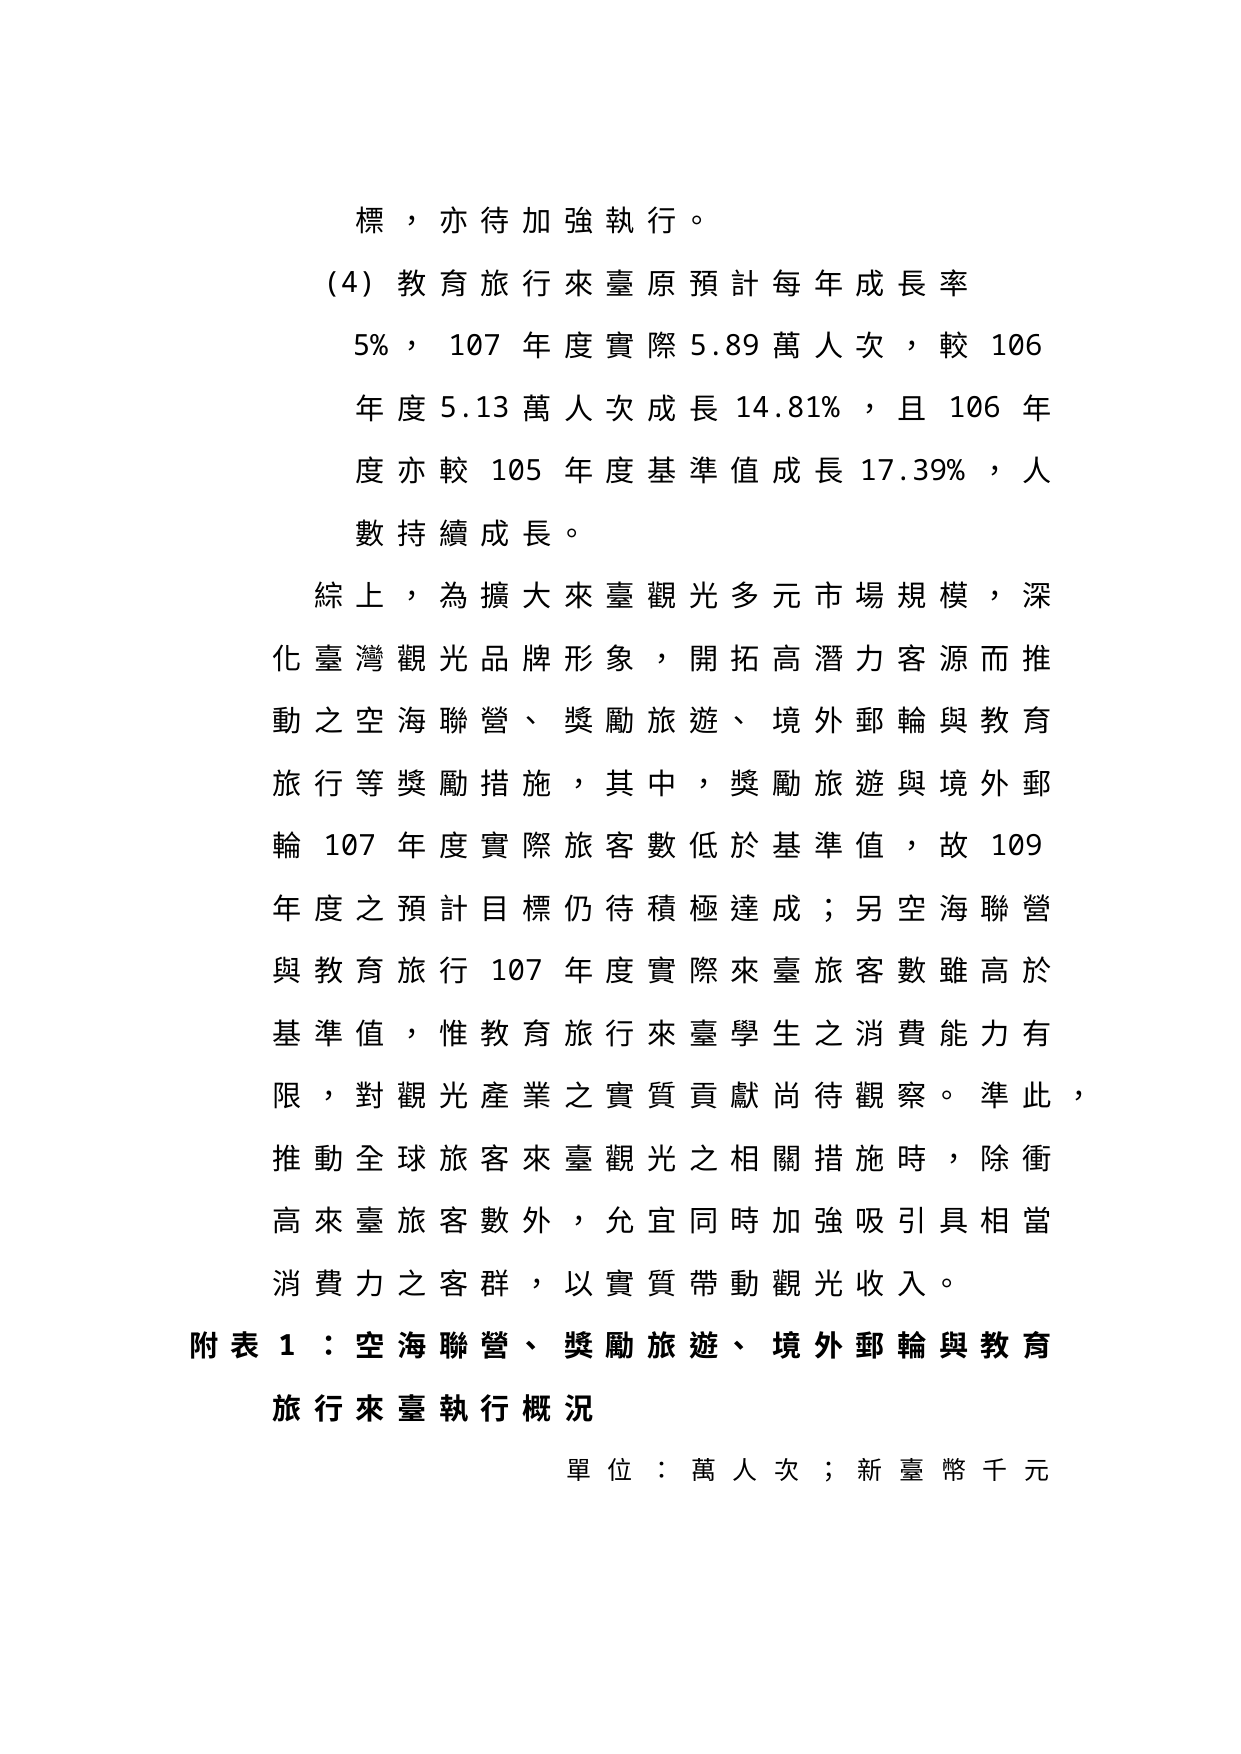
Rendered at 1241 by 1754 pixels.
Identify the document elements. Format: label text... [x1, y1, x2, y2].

text 單位：萬人次；新臺幣千元 [183, 1427, 1058, 1490]
text 附表1：空海聯營、獎勵旅遊、境外郵輪與教育旅行來臺執行概況 [183, 1302, 1058, 1427]
text (4)教育旅行來臺原預計每年成長率5%，107年度實際5.89萬人次，較106年度5.13萬人次成長14.81%，且106年度亦較105年度基準值成長17.39%，人數持續成長。 [301, 240, 1058, 552]
text 綜上，為擴大來臺觀光多元市場規模，深化臺灣觀光品牌形象，開拓高潛力客源而推動之空海聯營、獎勵旅遊、境外郵輪與教育旅行等獎勵措施，其中，獎勵旅遊與境外郵輪107年度實際旅客數低於基準值，故109年度之預計目標仍待積極達成；另空海聯營與教育旅行107年度實際來臺旅客數雖高於基準值，惟教育旅行來臺學生之消費能力有限，對觀光產業之實質貢獻尚待觀察。準此，推動全球旅客來臺觀光之相關措施時，除衝高來臺旅客數外，允宜同時加強吸引具相當消費力之客群，以實質帶動觀光收入。 [242, 552, 1058, 1302]
text 標，亦待加強執行。 [301, 177, 1058, 240]
